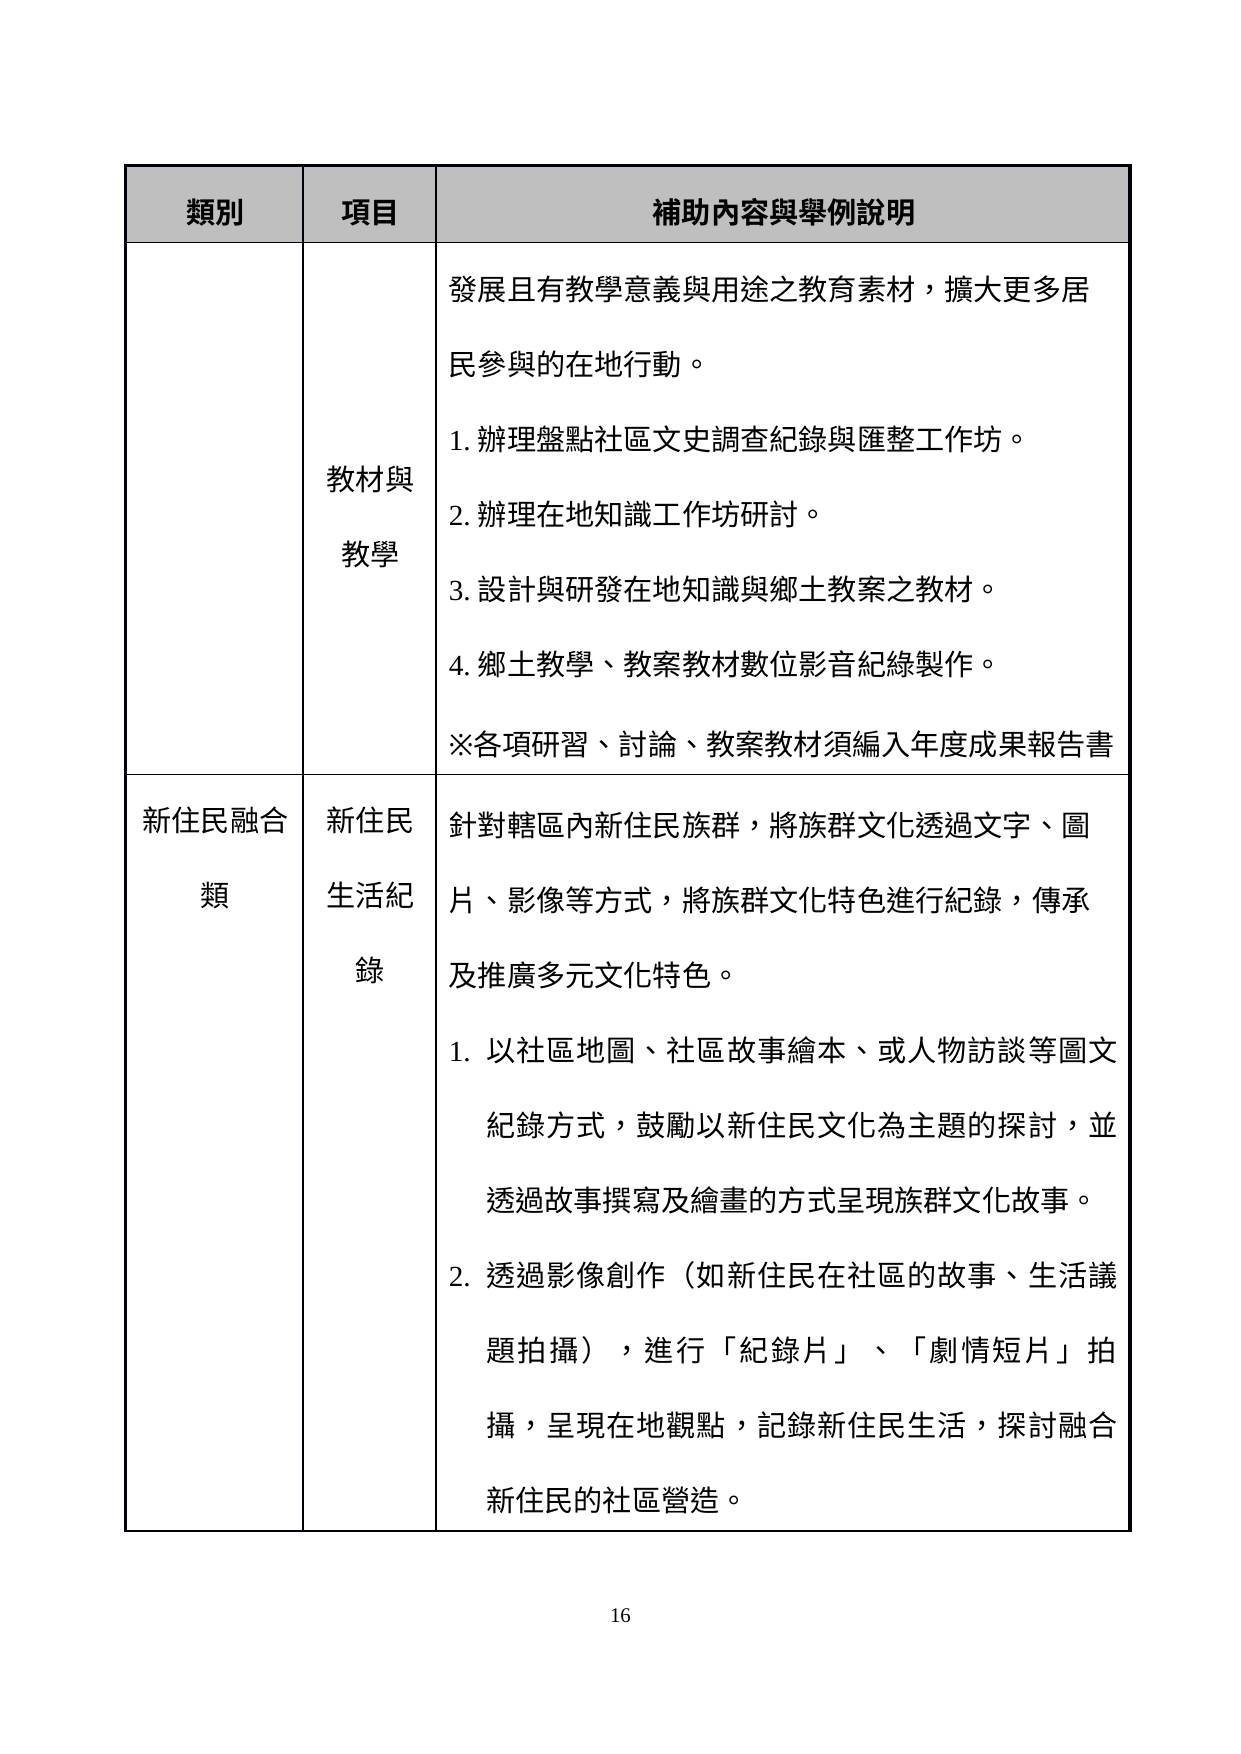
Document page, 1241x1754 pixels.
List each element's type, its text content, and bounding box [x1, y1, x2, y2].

table_cell [127, 243, 302, 774]
table_cell 針對轄區內新住民族群，將族群文化透過文字、圖片、影像等方式，將族群文化特色進行紀錄，傳承及推廣多元文化特色。 以社區地圖、社區故事繪本、或人物訪談等圖文紀錄方式，鼓勵以新住民文化為主題的探討，並透過故事撰寫及繪畫的方式呈現族群文化故事。 透過影像創作（如新住民在社區的故事、生活議題拍攝），進行「紀錄片」、「劇情短片」拍攝，呈現在地觀點，記錄新住民生活，探討融合新住民的社區營造。 [437, 775, 1128, 1530]
table_header 類別 [127, 167, 302, 242]
table_header 補助內容與舉例說明 [437, 167, 1128, 242]
table_cell 教材與教學 [304, 243, 435, 774]
table_header 項目 [304, 167, 435, 242]
table_cell 新住民融合類 [127, 775, 302, 1530]
table_cell 發展且有教學意義與用途之教育素材，擴大更多居民參與的在地行動。 1. 辦理盤點社區文史調查紀錄與匯整工作坊。 2. 辦理在地知識工作坊研討。 3. 設計與研發在地知識與鄉土教案之教材。 4. 鄉土教學、教案教材數位影音紀綠製作。 ※各項研習、討論、教案教材須編入年度成果報告書 [437, 243, 1128, 774]
table_cell 新住民 生活紀錄 [304, 775, 435, 1530]
